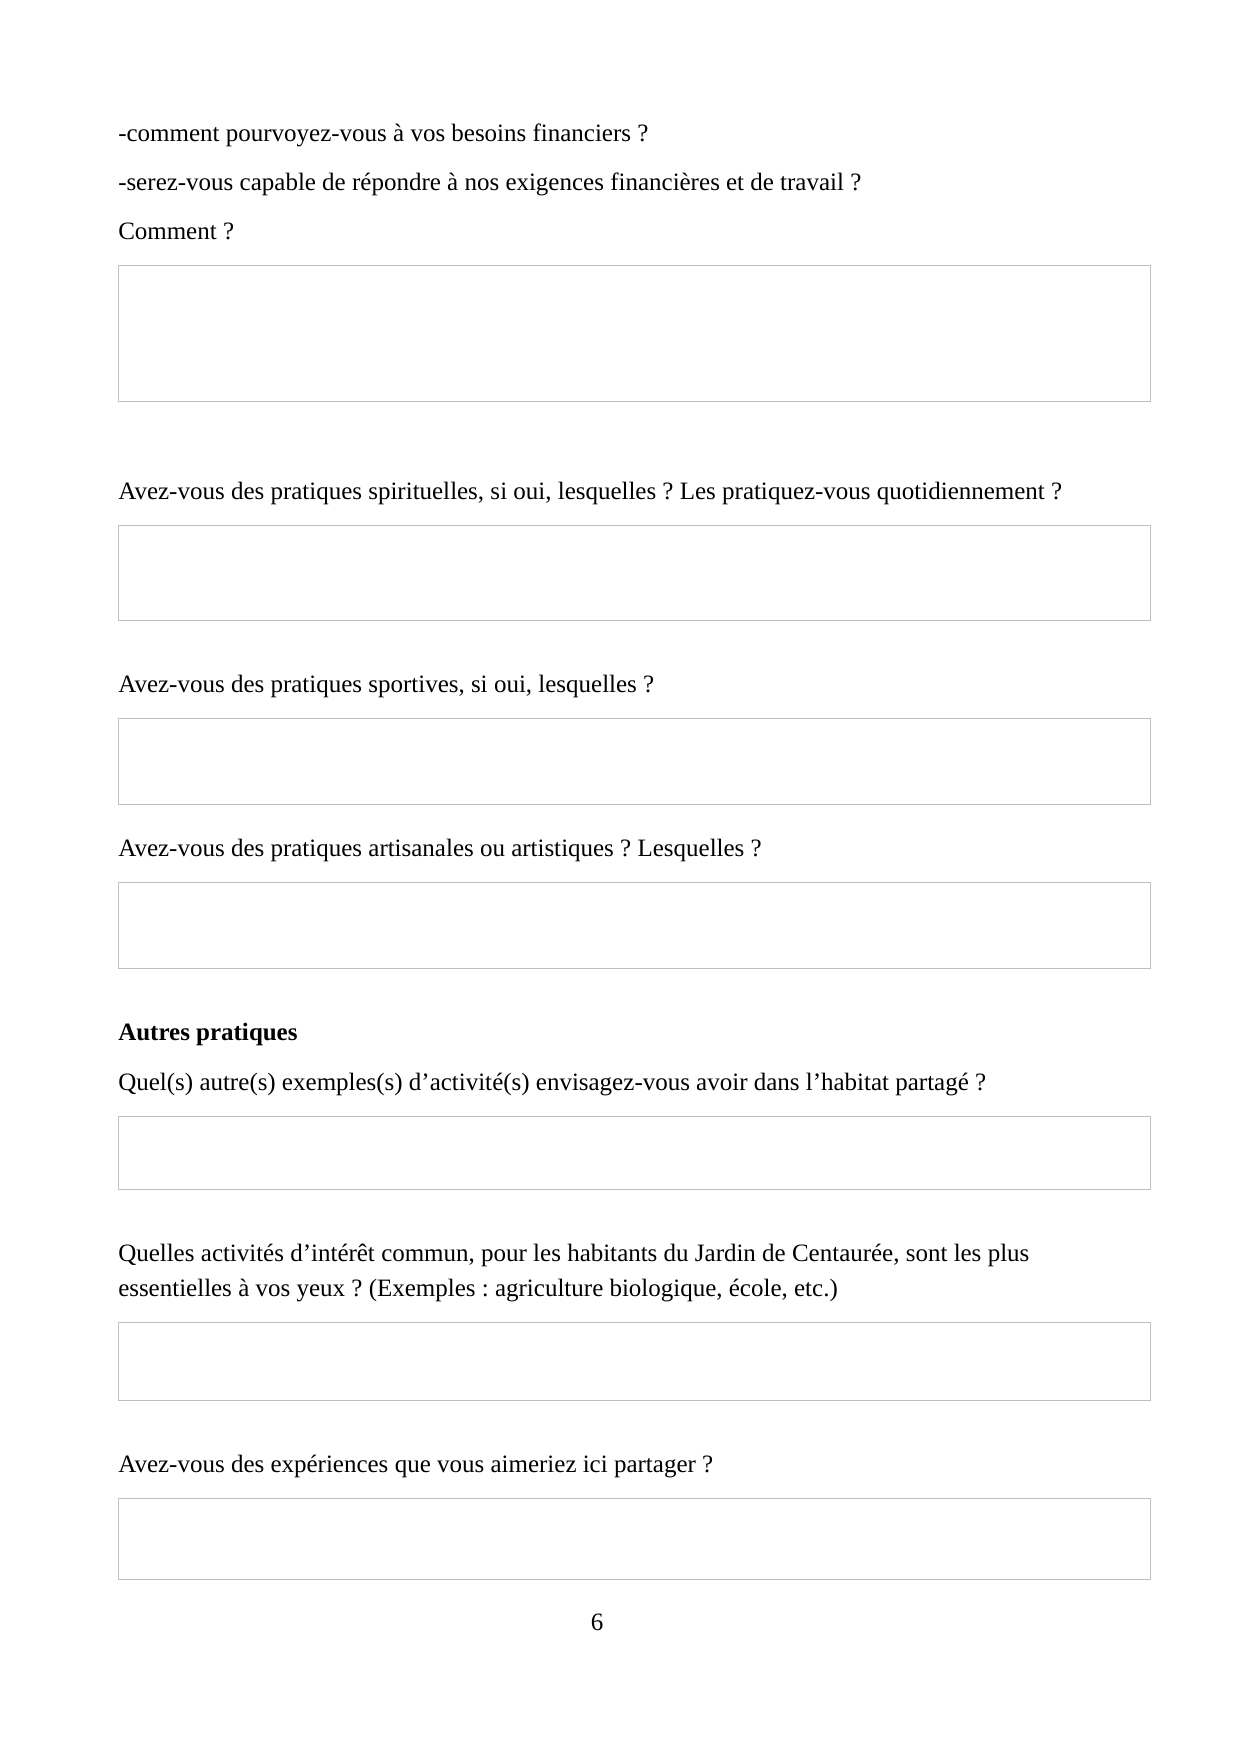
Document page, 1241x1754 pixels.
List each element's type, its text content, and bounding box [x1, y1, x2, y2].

text -serez-vous capable de répondre à nos exigences financières et de travail ? [118, 167, 1122, 196]
text Avez-vous des pratiques spirituelles, si oui, lesquelles ? Les pratiquez-vous quotidiennement ? [118, 476, 1122, 504]
text Avez-vous des expériences que vous aimeriez ici partager ? [118, 1449, 1122, 1478]
text Quelles activités d’intérêt commun, pour les habitants du Jardin de Centaurée, sont les plus essentielles à vos yeux ? (Exemples : agriculture biologique, école, etc.) [118, 1238, 1122, 1301]
text Comment ? [118, 216, 1122, 245]
text Quel(s) autre(s) exemples(s) d’activité(s) envisagez-vous avoir dans l’habitat partagé ? [118, 1067, 1122, 1095]
text -comment pourvoyez-vous à vos besoins financiers ? [118, 118, 1122, 147]
text Autres pratiques [118, 1017, 1122, 1046]
text Avez-vous des pratiques artisanales ou artistiques ? Lesquelles ? [118, 833, 1122, 862]
text Avez-vous des pratiques sportives, si oui, lesquelles ? [118, 669, 1122, 698]
